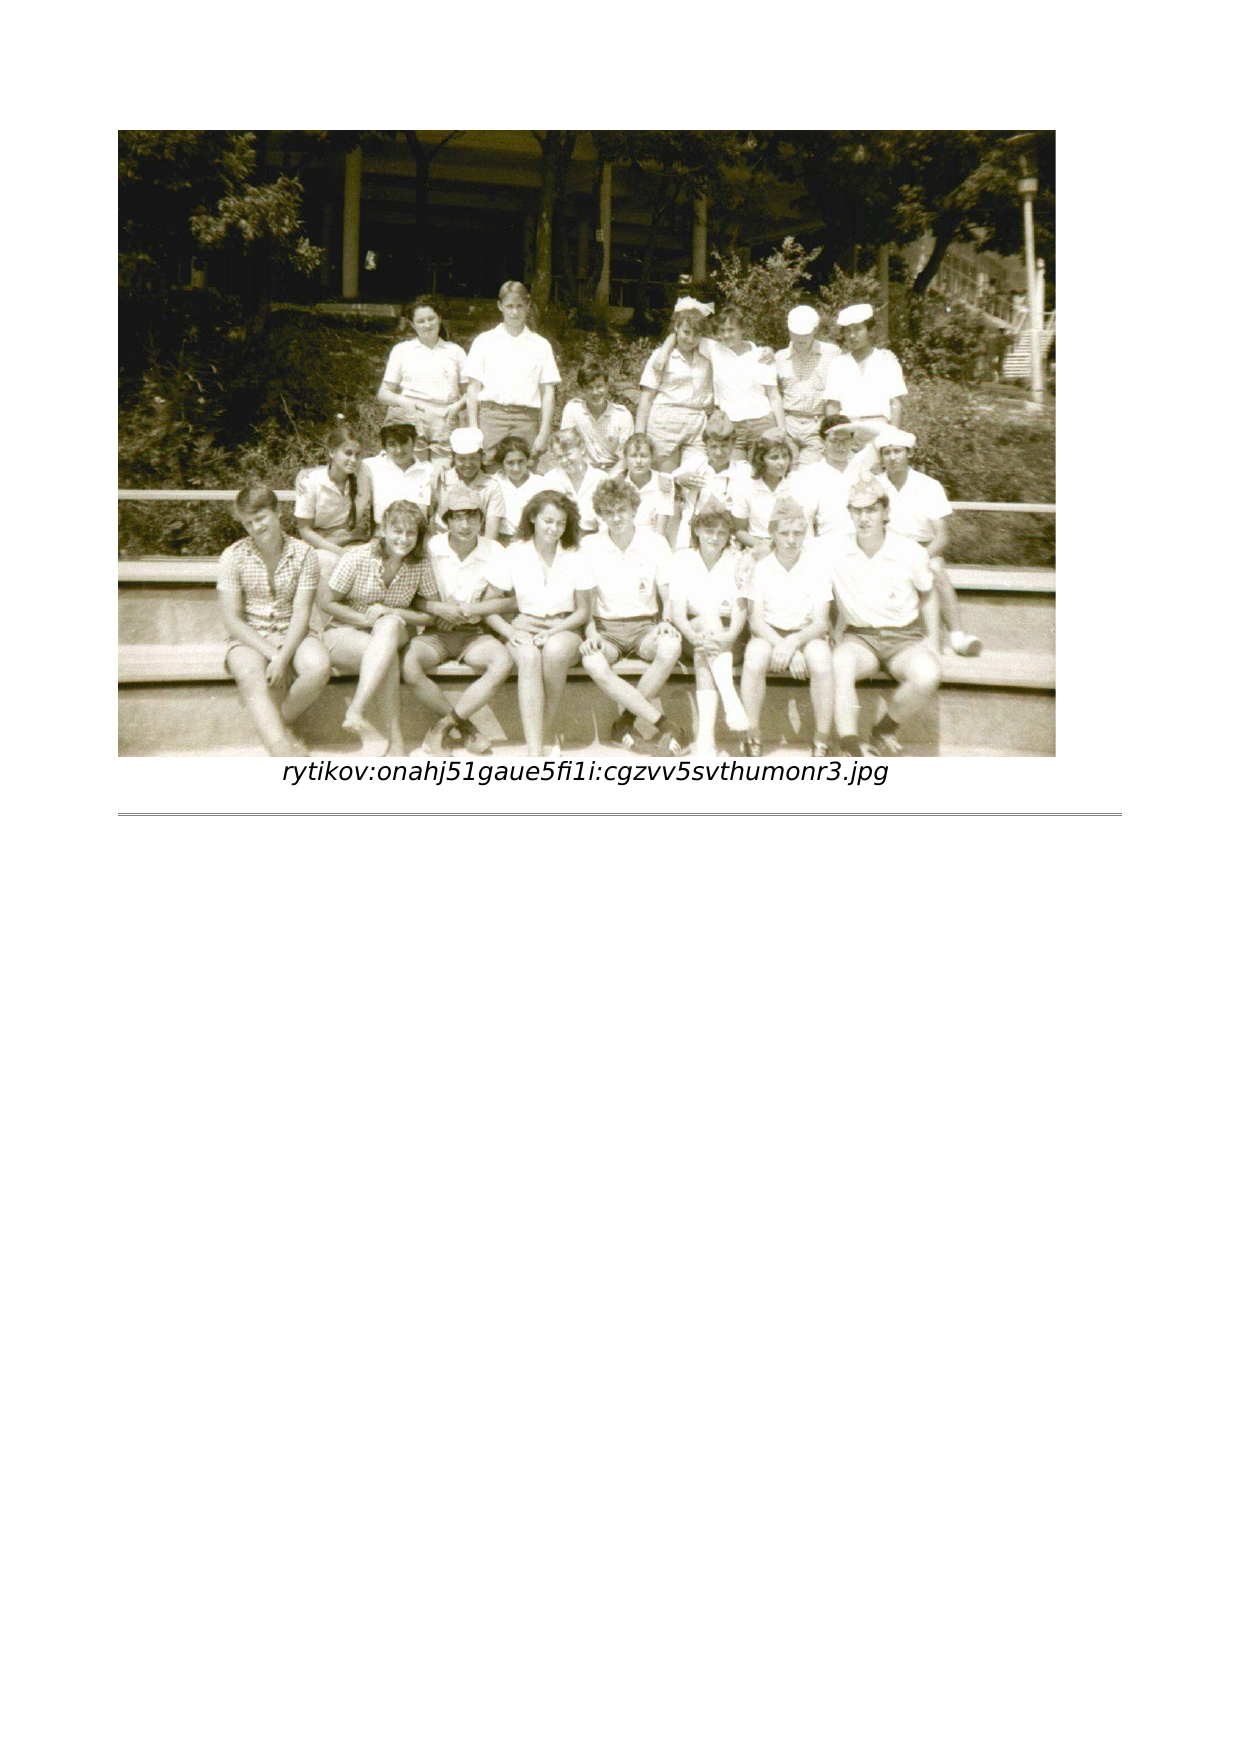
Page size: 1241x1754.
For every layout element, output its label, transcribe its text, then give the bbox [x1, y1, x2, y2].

text rytikov:onahj51gaue5fi1i:cgzvv5svthumonr3.jpg [118, 757, 1056, 786]
picture [118, 130, 1056, 757]
